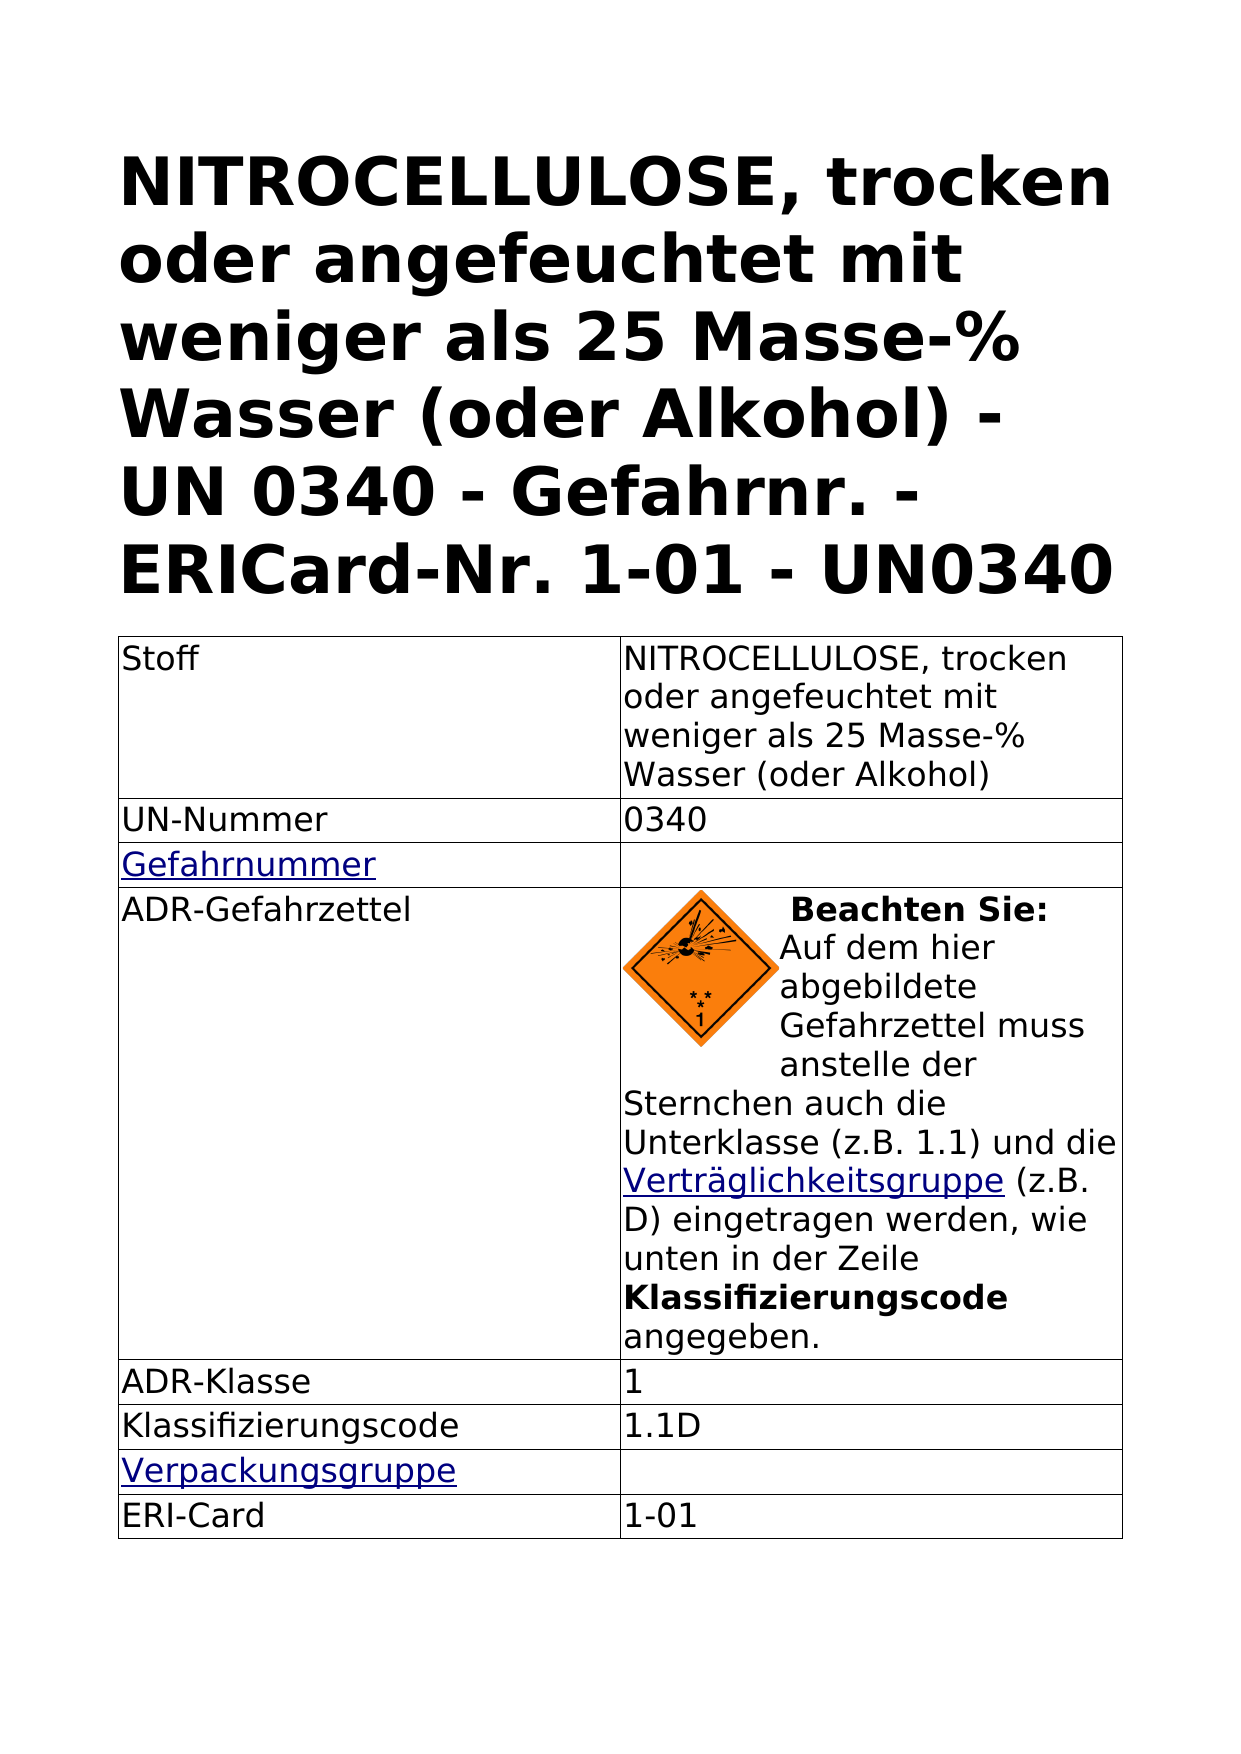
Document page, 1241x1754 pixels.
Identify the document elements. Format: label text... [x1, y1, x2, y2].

table_cell ADR-Klasse [119, 1360, 620, 1404]
table_cell 0340 [621, 799, 1122, 842]
table_cell Verpackungsgruppe [119, 1450, 620, 1493]
table_cell UN-Nummer [119, 799, 620, 842]
table_cell 1 [621, 1360, 1122, 1404]
table_cell [621, 843, 1122, 887]
table_cell Klassifizierungscode [119, 1405, 620, 1449]
subtitle NITROCELLULOSE, trocken oder angefeuchtet mit weniger als 25 Masse-% Wasser (oder Alkohol) - UN 0340 - Gefahrnr. - ERICard-Nr. 1-01 - UN0340 [118, 143, 1122, 609]
table_cell 1-01 [621, 1495, 1122, 1538]
table_cell ADR-Gefahrzettel [119, 888, 620, 1359]
table_cell Beachten Sie: Auf dem hier abgebildete Gefahrzettel muss anstelle der Sternchen auch die Unterklasse (z.B. 1.1) und die Verträglichkeitsgruppe (z.B. D) eingetragen werden, wie unten in der Zeile Klassifizierungscode angegeben. [621, 888, 1122, 1359]
table_cell [621, 1450, 1122, 1493]
table_cell 1.1D [621, 1405, 1122, 1449]
table_cell Gefahrnummer [119, 843, 620, 887]
table_cell ERI-Card [119, 1495, 620, 1538]
table_header NITROCELLULOSE, trocken oder angefeuchtet mit weniger als 25 Masse-% Wasser (oder Alkohol) [621, 637, 1122, 797]
table_header Stoff [119, 637, 620, 797]
picture [622, 890, 780, 1047]
